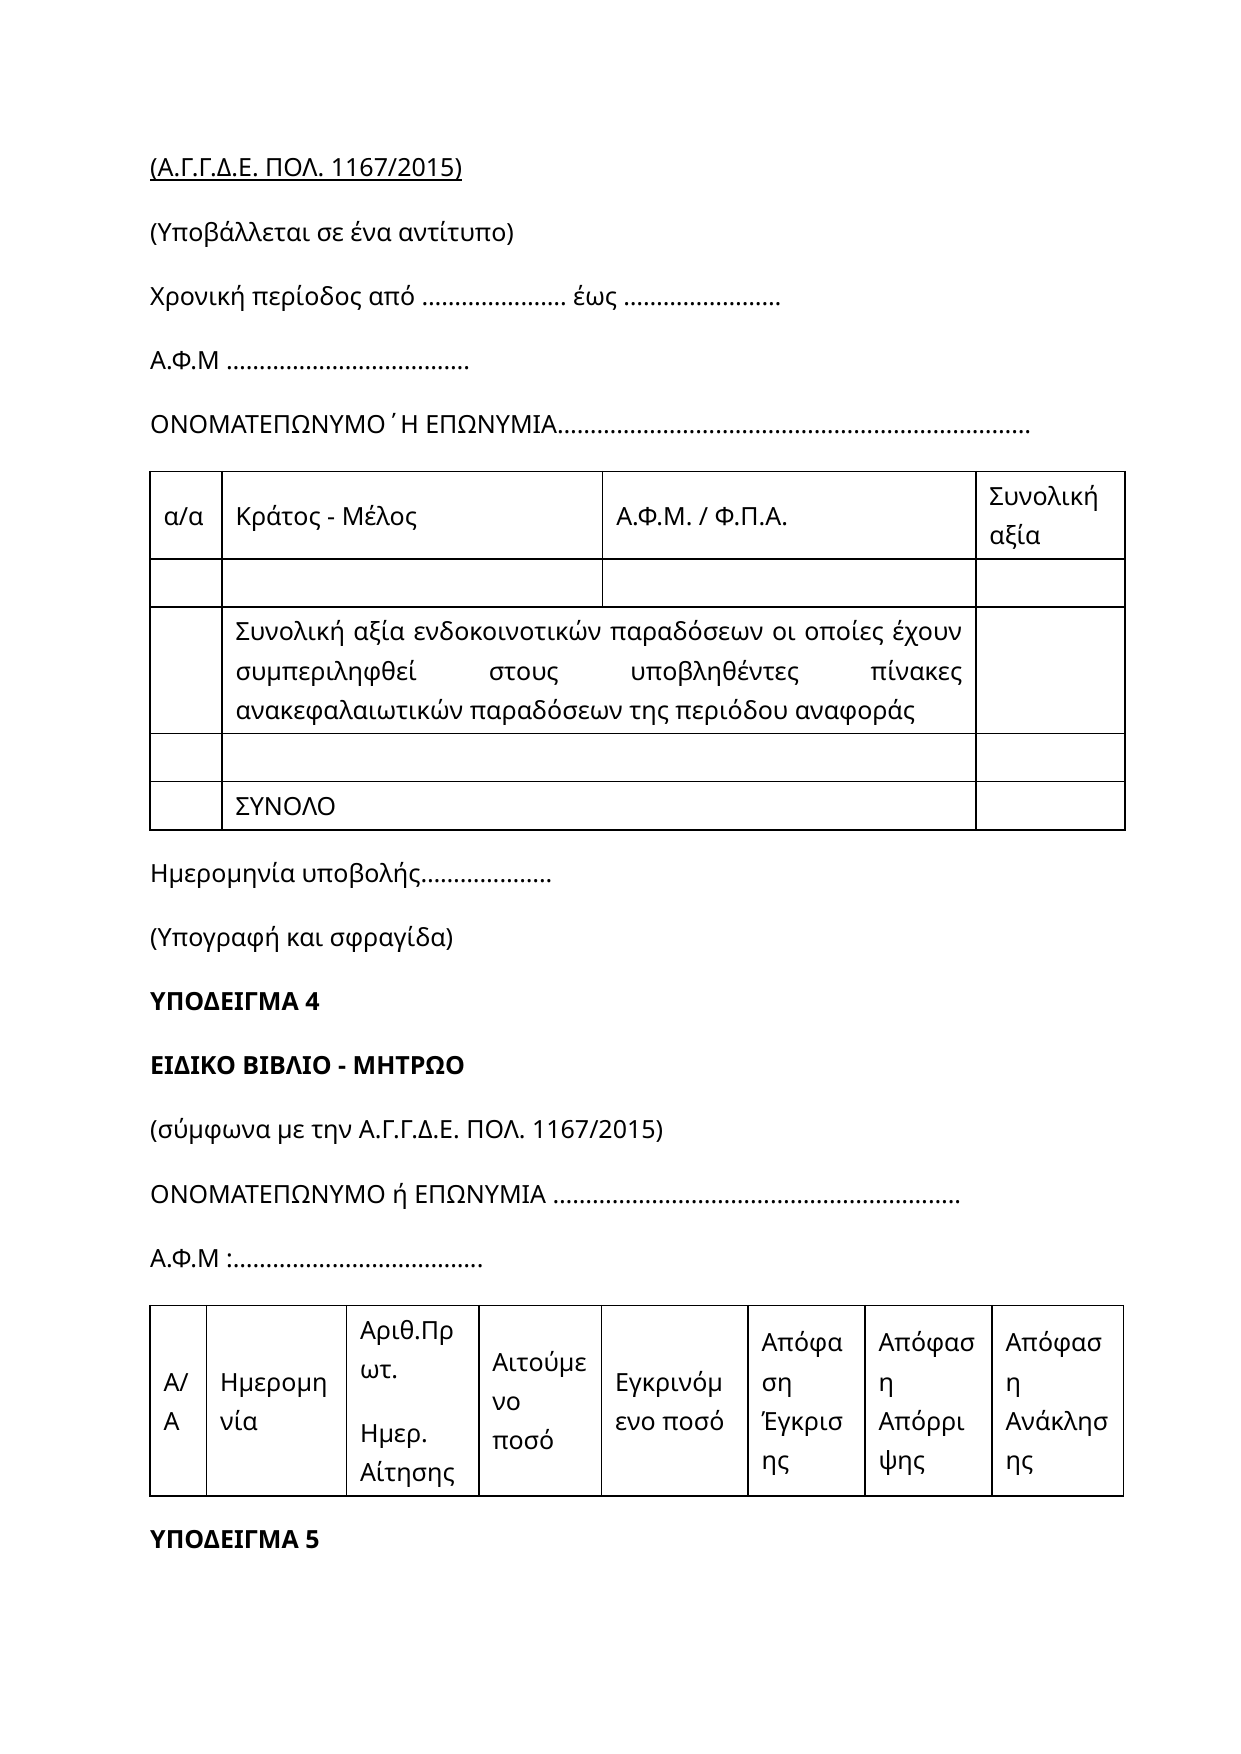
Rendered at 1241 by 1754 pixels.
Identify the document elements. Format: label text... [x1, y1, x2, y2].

table_cell [223, 734, 975, 781]
table_header Αιτούμενο ποσό [480, 1306, 601, 1495]
text Α.Φ.Μ ………………………………. [150, 342, 1090, 377]
text ΟΝΟΜΑΤΕΠΩΝΥΜΟ΄Η ΕΠΩΝΥΜΙΑ……………………………………………………………… [150, 407, 1090, 441]
table_header Ημερομηνία [207, 1306, 346, 1495]
table_header α/α [151, 472, 221, 558]
table_cell [603, 560, 975, 606]
text (Υποβάλλεται σε ένα αντίτυπο) [150, 214, 1090, 248]
table_header Απόφαση Ανάκλησης [993, 1306, 1123, 1495]
text (Α.Γ.Γ.Δ.Ε. ΠΟΛ. 1167/2015) [150, 150, 1090, 184]
text ΥΠΟΔΕΙΓΜΑ 4 [150, 984, 1090, 1018]
table_header Κράτος - Μέλος [223, 472, 602, 558]
table_cell ΣΥΝΟΛΟ [223, 782, 975, 829]
table_cell [223, 560, 602, 606]
table_header Συνολική αξία [977, 472, 1124, 558]
table_header Αριθ.Πρωτ. Ημερ. Αίτησης [347, 1306, 478, 1495]
table_cell [977, 560, 1124, 606]
text ΕΙΔΙΚΟ ΒΙΒΛΙΟ - ΜΗΤΡΩΟ [150, 1048, 1090, 1082]
text ΥΠΟΔΕΙΓΜΑ 5 [150, 1522, 1090, 1556]
table_header Α.Φ.Μ. / Φ.Π.Α. [603, 472, 975, 558]
table_cell [151, 560, 221, 606]
text Ημερομηνία υποβολής……………….. [150, 856, 1090, 889]
table_cell [151, 782, 221, 829]
table_header Εγκρινόμενο ποσό [602, 1306, 747, 1495]
table_cell [151, 608, 221, 733]
text Χρονική περίοδος από …………………. έως …………………… [150, 278, 1090, 312]
table_header Απόφαση Έγκρισης [749, 1306, 864, 1495]
table_cell [151, 734, 221, 781]
table_header Α/Α [151, 1306, 206, 1495]
text (σύμφωνα με την Α.Γ.Γ.Δ.Ε. ΠΟΛ. 1167/2015) [150, 1112, 1090, 1146]
text ΟΝΟΜΑΤΕΠΩΝΥΜΟ ή ΕΠΩΝΥΜΙΑ …………………………………………………….. [150, 1176, 1090, 1210]
table_cell Συνολική αξία ενδοκοινοτικών παραδόσεων οι οποίες έχουν συμπεριληφθεί στους υποβληθέντες πίνακες ανακεφαλαιωτικών παραδόσεων της περιόδου αναφοράς [223, 608, 975, 733]
table_cell [977, 734, 1124, 781]
table_cell [977, 608, 1124, 733]
table_cell [977, 782, 1124, 829]
text Α.Φ.Μ :……………………………….. [150, 1241, 1090, 1274]
text (Υπογραφή και σφραγίδα) [150, 920, 1090, 954]
table_header Απόφαση Απόρριψης [866, 1306, 991, 1495]
